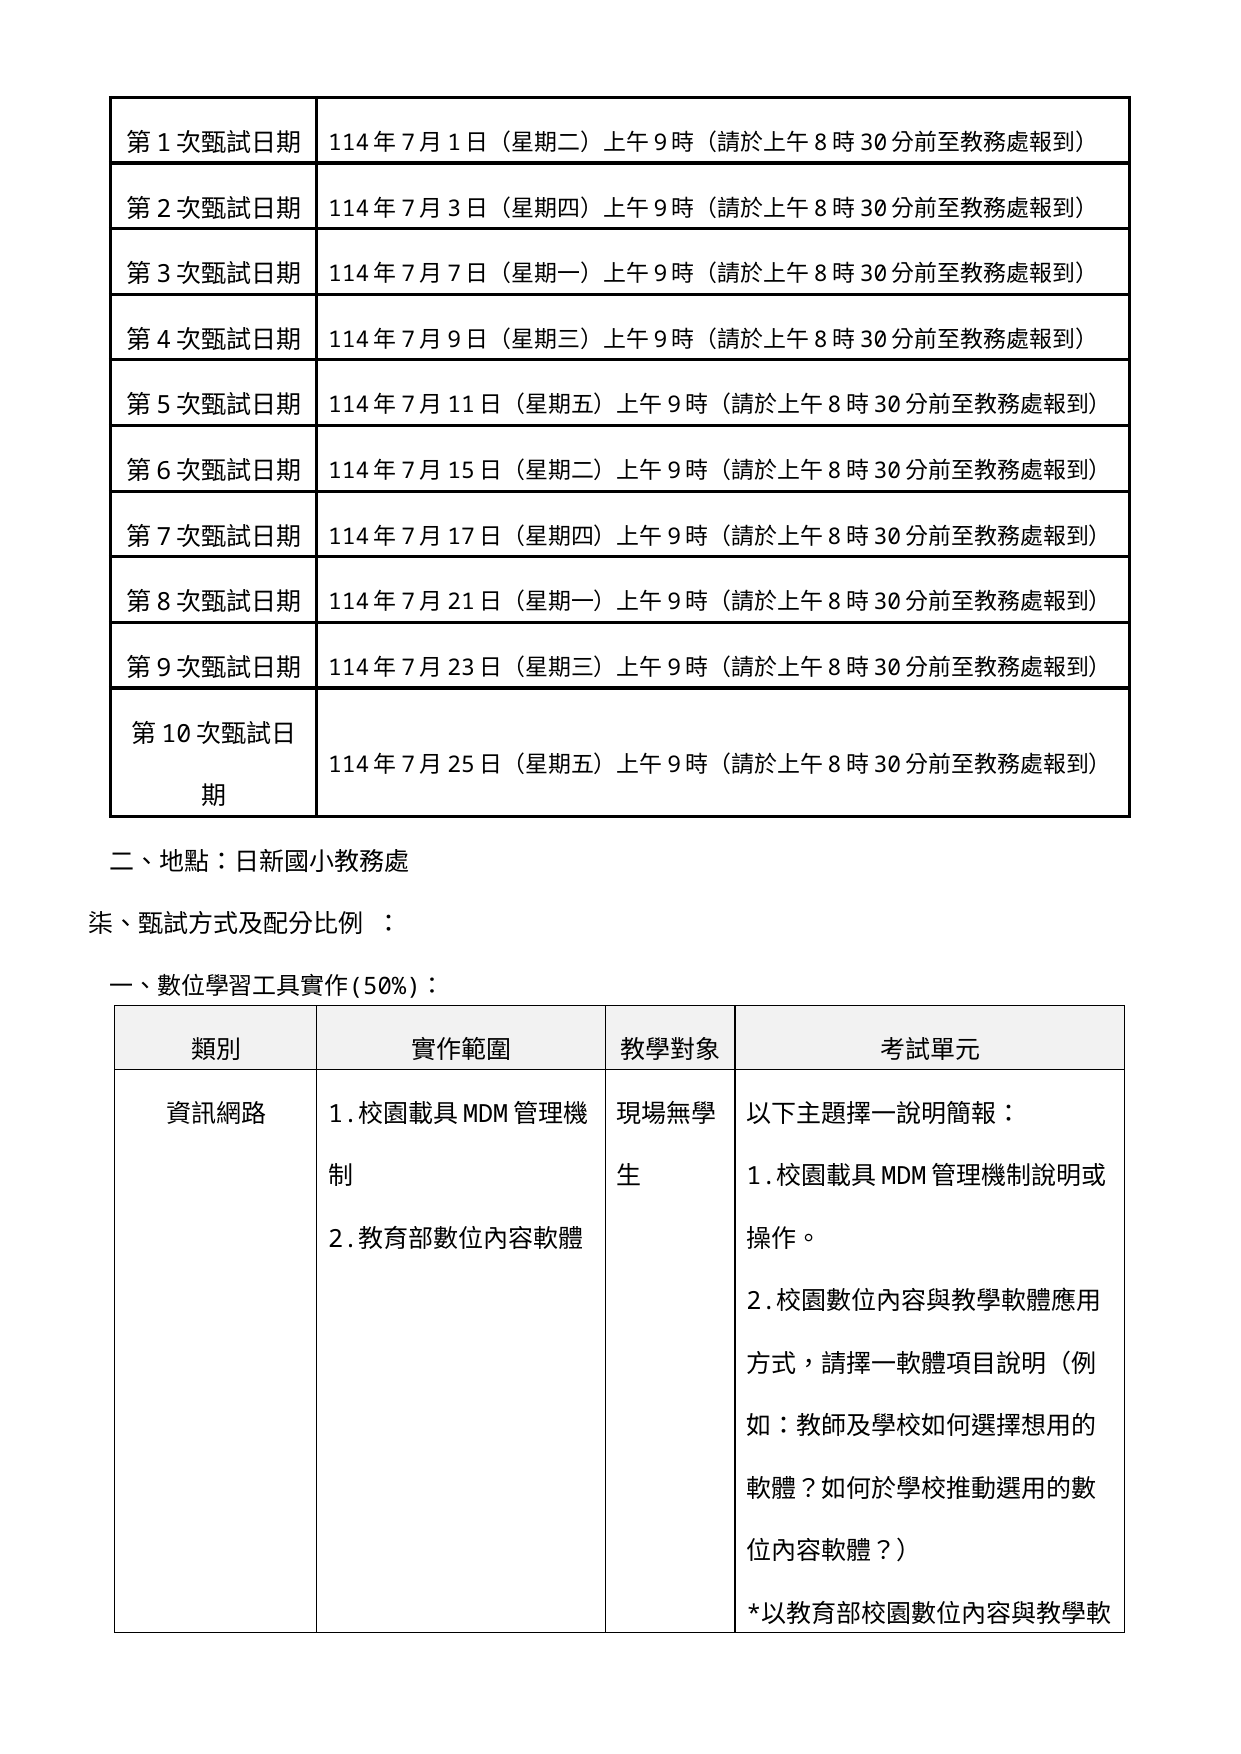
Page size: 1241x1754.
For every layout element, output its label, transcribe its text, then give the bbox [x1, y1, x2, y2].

table_header 第1次甄試日期 [112, 99, 315, 161]
table_cell 以下主題擇一說明簡報： 1.校園載具MDM管理機制說明或操作。 2.校園數位內容與教學軟體應用方式，請擇一軟體項目說明（例如：教師及學校如何選擇想用的軟體？如何於學校推動選用的數位內容軟體？） *以教育部校園數位內容與教學軟 [736, 1070, 1124, 1632]
text 二、地點：日新國小教務處 [109, 818, 1152, 880]
table_cell 114年7月9日（星期三）上午9時（請於上午8時30分前至教務處報到） [318, 296, 1128, 358]
table_header 實作範圍 [317, 1006, 605, 1069]
table_cell 現場無學生 [606, 1070, 734, 1632]
table_header 114年7月1日（星期二）上午9時（請於上午8時30分前至教務處報到） [318, 99, 1128, 161]
table_cell 114年7月23日（星期三）上午9時（請於上午8時30分前至教務處報到） [318, 624, 1128, 686]
table_cell 114年7月3日（星期四）上午9時（請於上午8時30分前至教務處報到） [318, 165, 1128, 227]
table_cell 第5次甄試日期 [112, 361, 315, 424]
table_cell 第6次甄試日期 [112, 427, 315, 489]
table_cell 第4次甄試日期 [112, 296, 315, 358]
table_cell 114年7月15日（星期二）上午9時（請於上午8時30分前至教務處報到） [318, 427, 1128, 489]
table_cell 114年7月17日（星期四）上午9時（請於上午8時30分前至教務處報到） [318, 493, 1128, 555]
table_header 教學對象 [606, 1006, 734, 1069]
table_cell 第9次甄試日期 [112, 624, 315, 686]
table_cell 第7次甄試日期 [112, 493, 315, 555]
table_header 類別 [115, 1006, 316, 1069]
table_cell 第3次甄試日期 [112, 230, 315, 293]
table_cell 第2次甄試日期 [112, 165, 315, 227]
text 柒、甄試方式及配分比例 ： [89, 880, 1152, 943]
table_cell 114年7月7日（星期一）上午9時（請於上午8時30分前至教務處報到） [318, 230, 1128, 293]
text 一、數位學習工具實作(50%)： [109, 943, 1152, 1005]
table_cell 1.校園載具MDM管理機制 2.教育部數位內容軟體 [317, 1070, 605, 1632]
table_cell 第8次甄試日期 [112, 558, 315, 621]
table_cell 114年7月25日（星期五）上午9時（請於上午8時30分前至教務處報到） [318, 690, 1128, 814]
table_cell 114年7月21日（星期一）上午9時（請於上午8時30分前至教務處報到） [318, 558, 1128, 621]
table_header 考試單元 [736, 1006, 1124, 1069]
table_cell 資訊網路 [115, 1070, 316, 1632]
table_cell 114年7月11日（星期五）上午9時（請於上午8時30分前至教務處報到） [318, 361, 1128, 424]
table_cell 第10次甄試日期 [112, 690, 315, 814]
